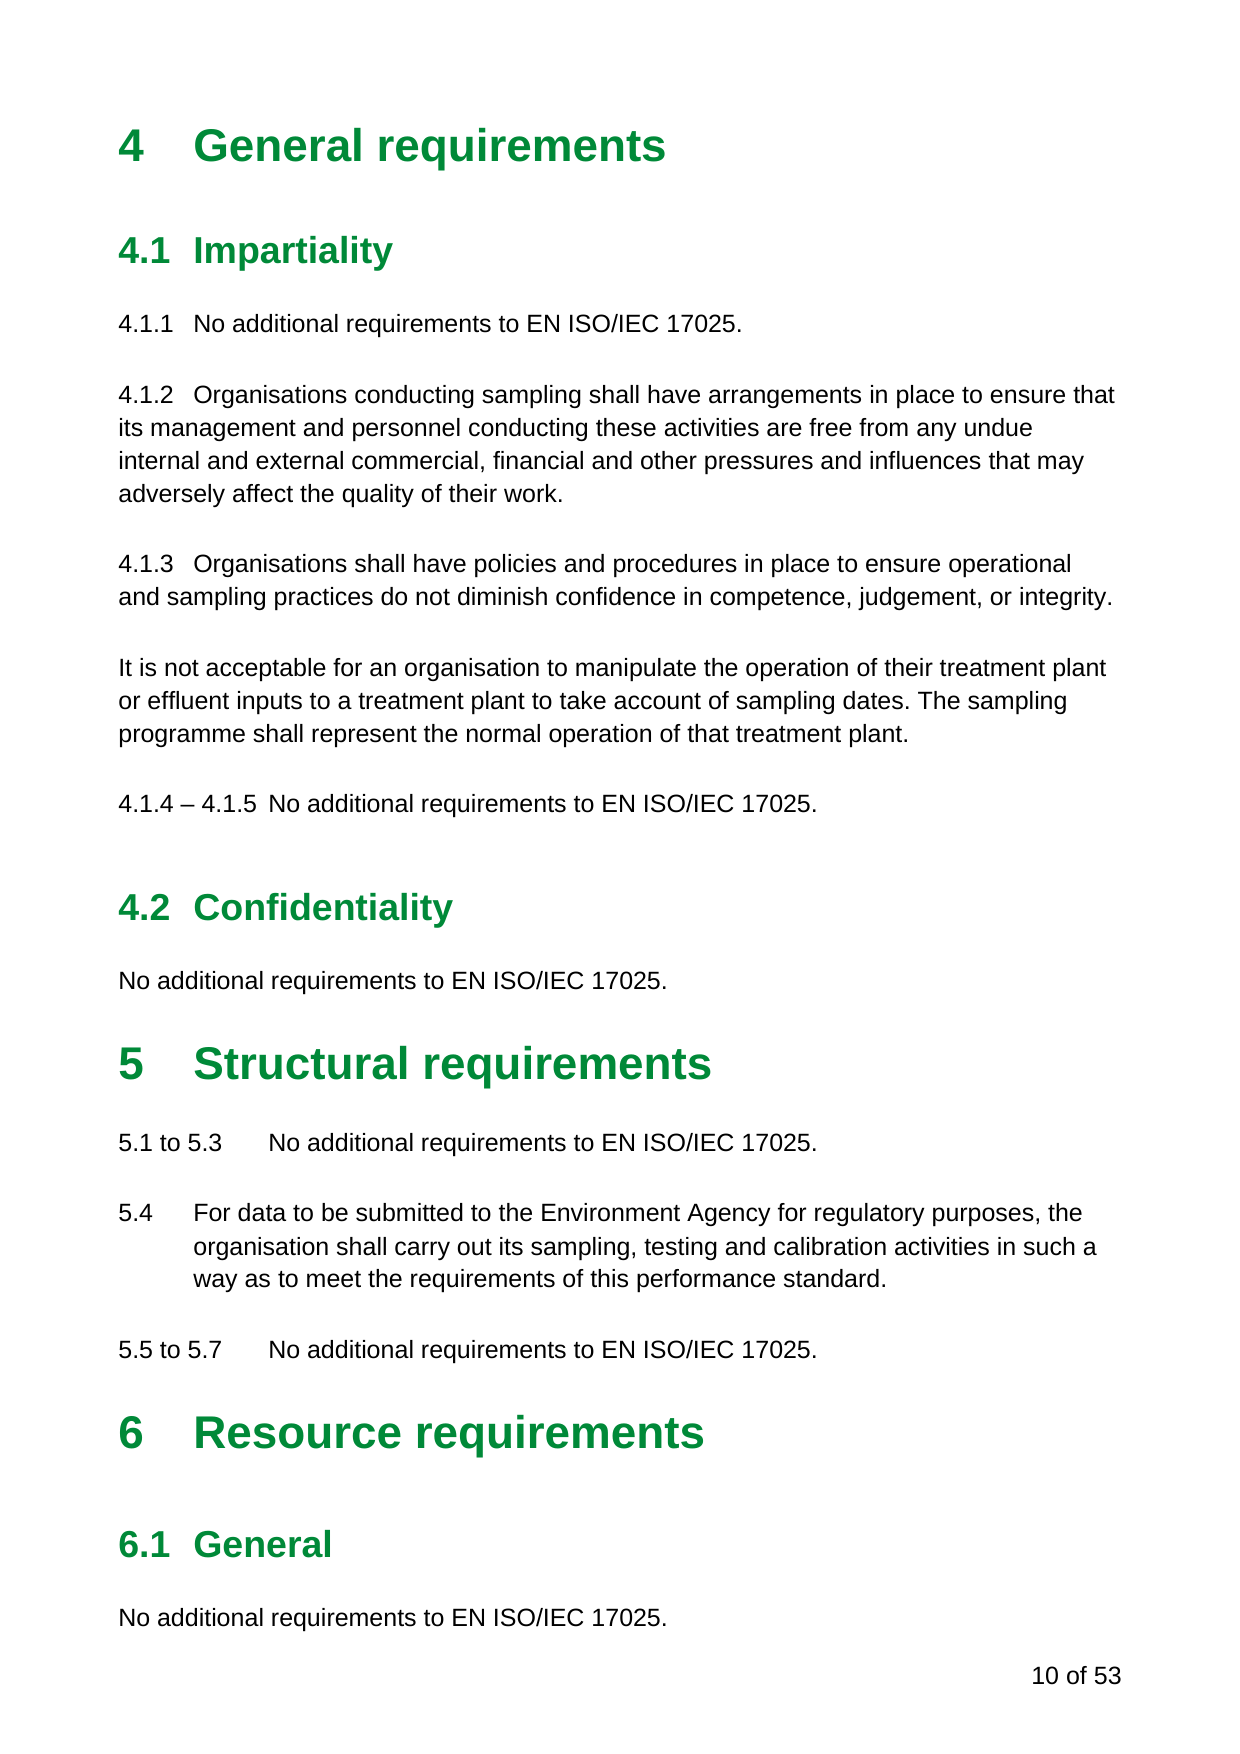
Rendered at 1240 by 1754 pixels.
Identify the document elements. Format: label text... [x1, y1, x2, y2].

text 5.5 to 5.7 No additional requirements to EN ISO/IEC 17025. [118, 1335, 1121, 1364]
text 4.1.4 – 4.1.5 No additional requirements to EN ISO/IEC 17025. [118, 789, 1121, 818]
subtitle 4 General requirements [118, 118, 1121, 171]
text It is not acceptable for an organisation to manipulate the operation of their treatment plant or effluent inputs to a treatment plant to take account of sampling dates. The sampling programme shall represent the normal operation of that treatment plant. [118, 653, 1121, 748]
subtitle 6 Resource requirements [118, 1406, 1121, 1458]
subtitle 4.1 Impartiality [118, 229, 1121, 272]
subtitle 6.1 General [118, 1522, 1121, 1565]
text 4.1.2 Organisations conducting sampling shall have arrangements in place to ensure that its management and personnel conducting these activities are free from any undue internal and external commercial, financial and other pressures and influences that may adversely affect the quality of their work. [118, 380, 1121, 508]
text 4.1.1 No additional requirements to EN ISO/IEC 17025. [118, 309, 1121, 338]
text No additional requirements to EN ISO/IEC 17025. [118, 1603, 1121, 1632]
text No additional requirements to EN ISO/IEC 17025. [118, 966, 1121, 994]
text 4.1.3 Organisations shall have policies and procedures in place to ensure operational and sampling practices do not diminish confidence in competence, judgement, or integrity. [118, 549, 1121, 611]
subtitle 4.2 Confidentiality [118, 885, 1121, 928]
subtitle 5 Structural requirements [118, 1036, 1121, 1089]
text 5.4 For data to be submitted to the Environment Agency for regulatory purposes, the organisation shall carry out its sampling, testing and calibration activities in such a way as to meet the requirements of this performance standard. [118, 1198, 1121, 1293]
text 5.1 to 5.3 No additional requirements to EN ISO/IEC 17025. [118, 1128, 1121, 1157]
